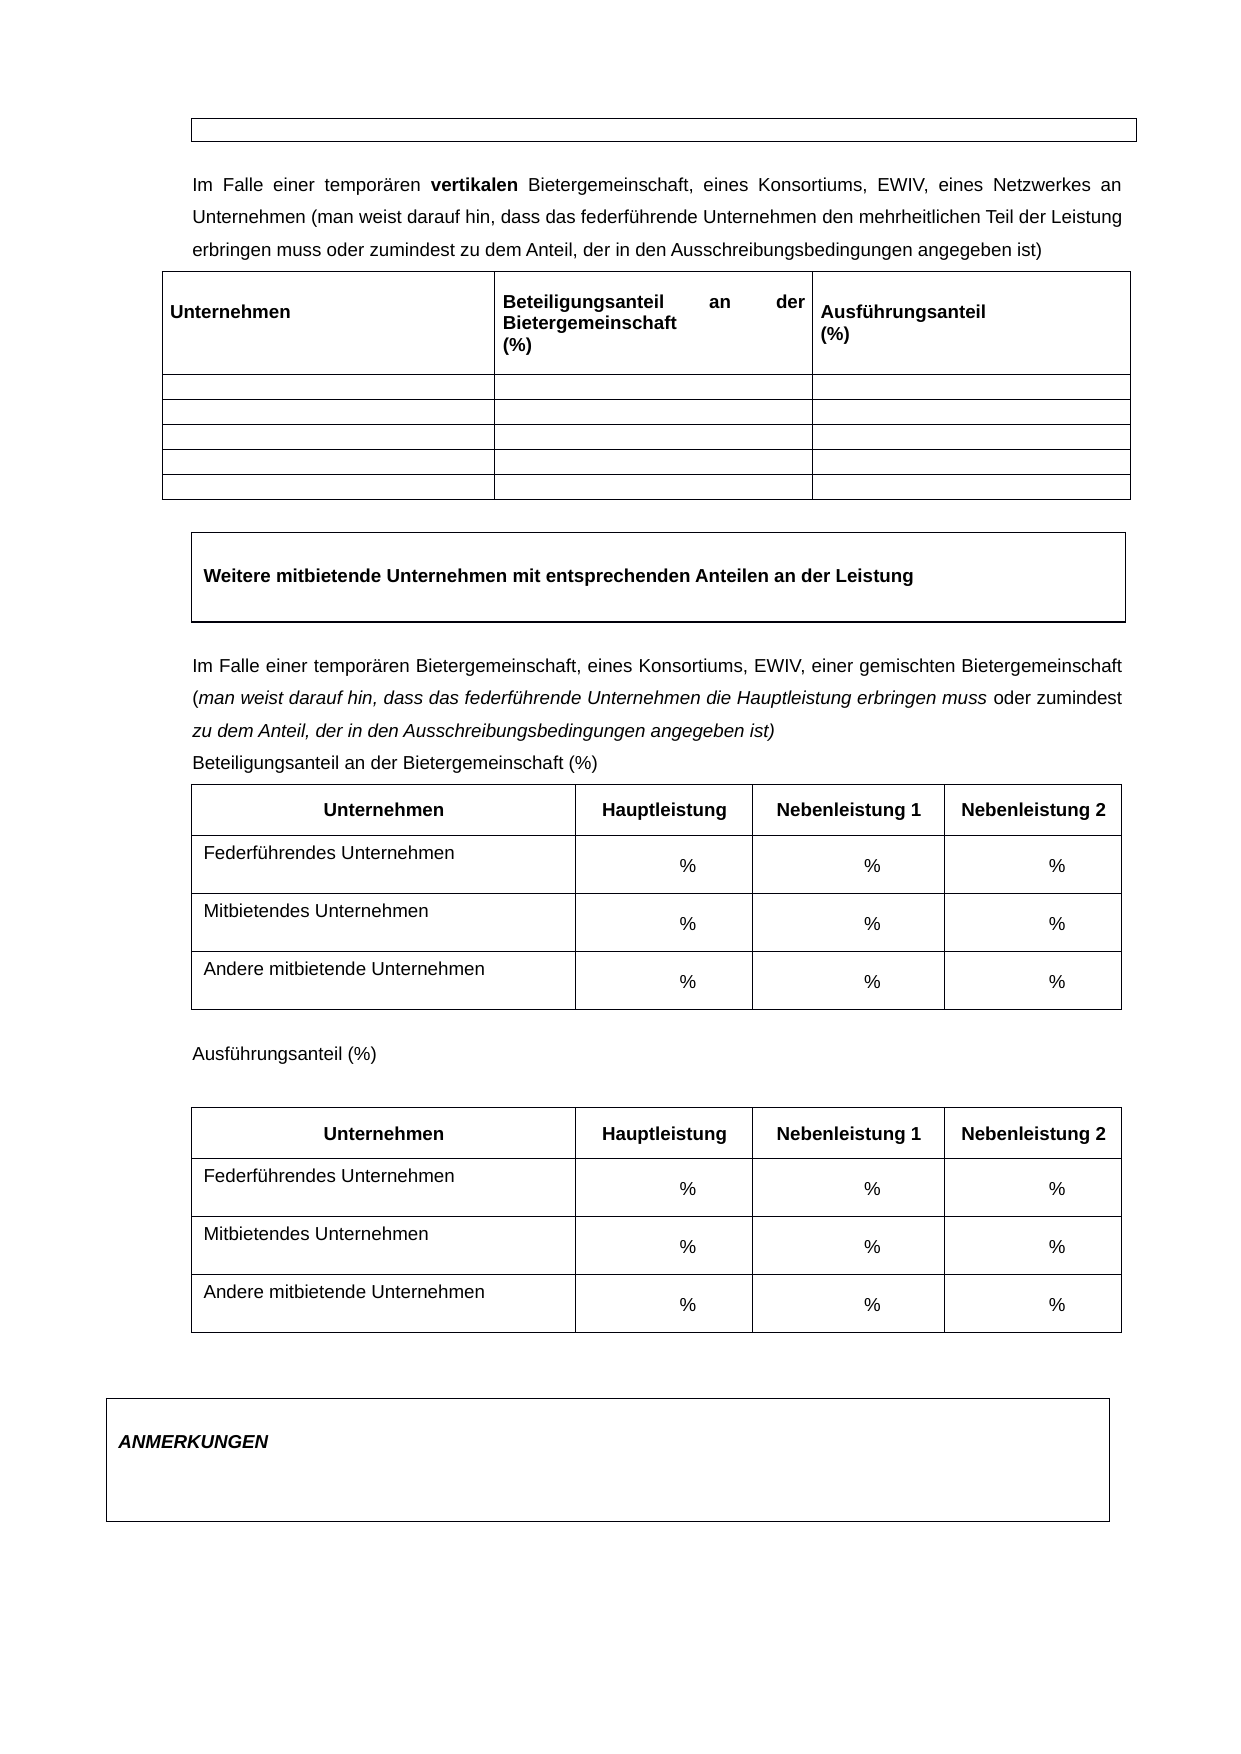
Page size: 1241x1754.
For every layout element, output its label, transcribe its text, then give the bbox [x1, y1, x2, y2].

table_cell % [576, 1275, 752, 1332]
table_header Unternehmen [192, 1108, 575, 1158]
table_header [192, 119, 1136, 141]
table_header Hauptleistung [576, 785, 752, 835]
table_header Weitere mitbietende Unternehmen mit entsprechenden Anteilen an der Leistung [192, 533, 1125, 621]
table_cell [163, 400, 494, 423]
text Beteiligungsanteil an der Bietergemeinschaft (%) [192, 752, 1122, 773]
table_cell % [753, 894, 944, 951]
table_header ANMERKUNGEN [107, 1399, 1109, 1521]
table_cell Federführendes Unternehmen [192, 1159, 575, 1216]
table_cell [495, 425, 812, 448]
table_cell % [945, 1275, 1121, 1332]
table_header Nebenleistung 1 [753, 785, 944, 835]
table_header Nebenleistung 1 [753, 1108, 944, 1158]
table_cell % [945, 894, 1121, 951]
table_cell [813, 450, 1130, 473]
table_header Hauptleistung [576, 1108, 752, 1158]
table_cell [813, 400, 1130, 423]
table_cell [495, 450, 812, 473]
table_cell [813, 375, 1130, 398]
table_cell [495, 475, 812, 498]
table_cell % [576, 1217, 752, 1274]
table_cell [495, 400, 812, 423]
table_cell % [576, 1159, 752, 1216]
table_cell Andere mitbietende Unternehmen [192, 1275, 575, 1332]
table_cell % [753, 952, 944, 1009]
table_cell Andere mitbietende Unternehmen [192, 952, 575, 1009]
table_cell % [945, 1217, 1121, 1274]
text Im Falle einer temporären vertikalen Bietergemeinschaft, eines Konsortiums, EWIV, eines Netzwerkes an Unternehmen (man weist darauf hin, dass das federführende Unternehmen den mehrheitlichen Teil der Leistung erbringen muss oder zumindest zu dem Anteil, der in den Ausschreibungsbedingungen angegeben ist) [192, 174, 1122, 260]
table_cell Mitbietendes Unternehmen [192, 894, 575, 951]
table_cell % [576, 894, 752, 951]
table_cell [495, 375, 812, 398]
table_cell % [945, 1159, 1121, 1216]
table_cell % [945, 836, 1121, 893]
table_cell Federführendes Unternehmen [192, 836, 575, 893]
table_cell % [576, 952, 752, 1009]
table_cell % [945, 952, 1121, 1009]
table_header Unternehmen [192, 785, 575, 835]
table_cell % [753, 1159, 944, 1216]
table_header Beteiligungsanteil an der Bietergemeinschaft (%) [495, 272, 812, 373]
table_cell % [753, 836, 944, 893]
table_header Nebenleistung 2 [945, 785, 1121, 835]
table_cell % [753, 1217, 944, 1274]
table_header Unternehmen [163, 272, 494, 373]
table_header Ausführungsanteil (%) [813, 272, 1130, 373]
table_cell [163, 450, 494, 473]
text Ausführungsanteil (%) [192, 1042, 1122, 1064]
table_cell [163, 375, 494, 398]
table_cell [813, 475, 1130, 498]
text Im Falle einer temporären Bietergemeinschaft, eines Konsortiums, EWIV, einer gemischten Bietergemeinschaft (man weist darauf hin, dass das federführende Unternehmen die Hauptleistung erbringen muss oder zumindest zu dem Anteil, der in den Ausschreibungsbedingungen angegeben ist) [192, 655, 1122, 741]
table_cell [163, 425, 494, 448]
table_cell Mitbietendes Unternehmen [192, 1217, 575, 1274]
table_cell [163, 475, 494, 498]
table_cell % [576, 836, 752, 893]
table_cell [813, 425, 1130, 448]
table_cell % [753, 1275, 944, 1332]
table_header Nebenleistung 2 [945, 1108, 1121, 1158]
